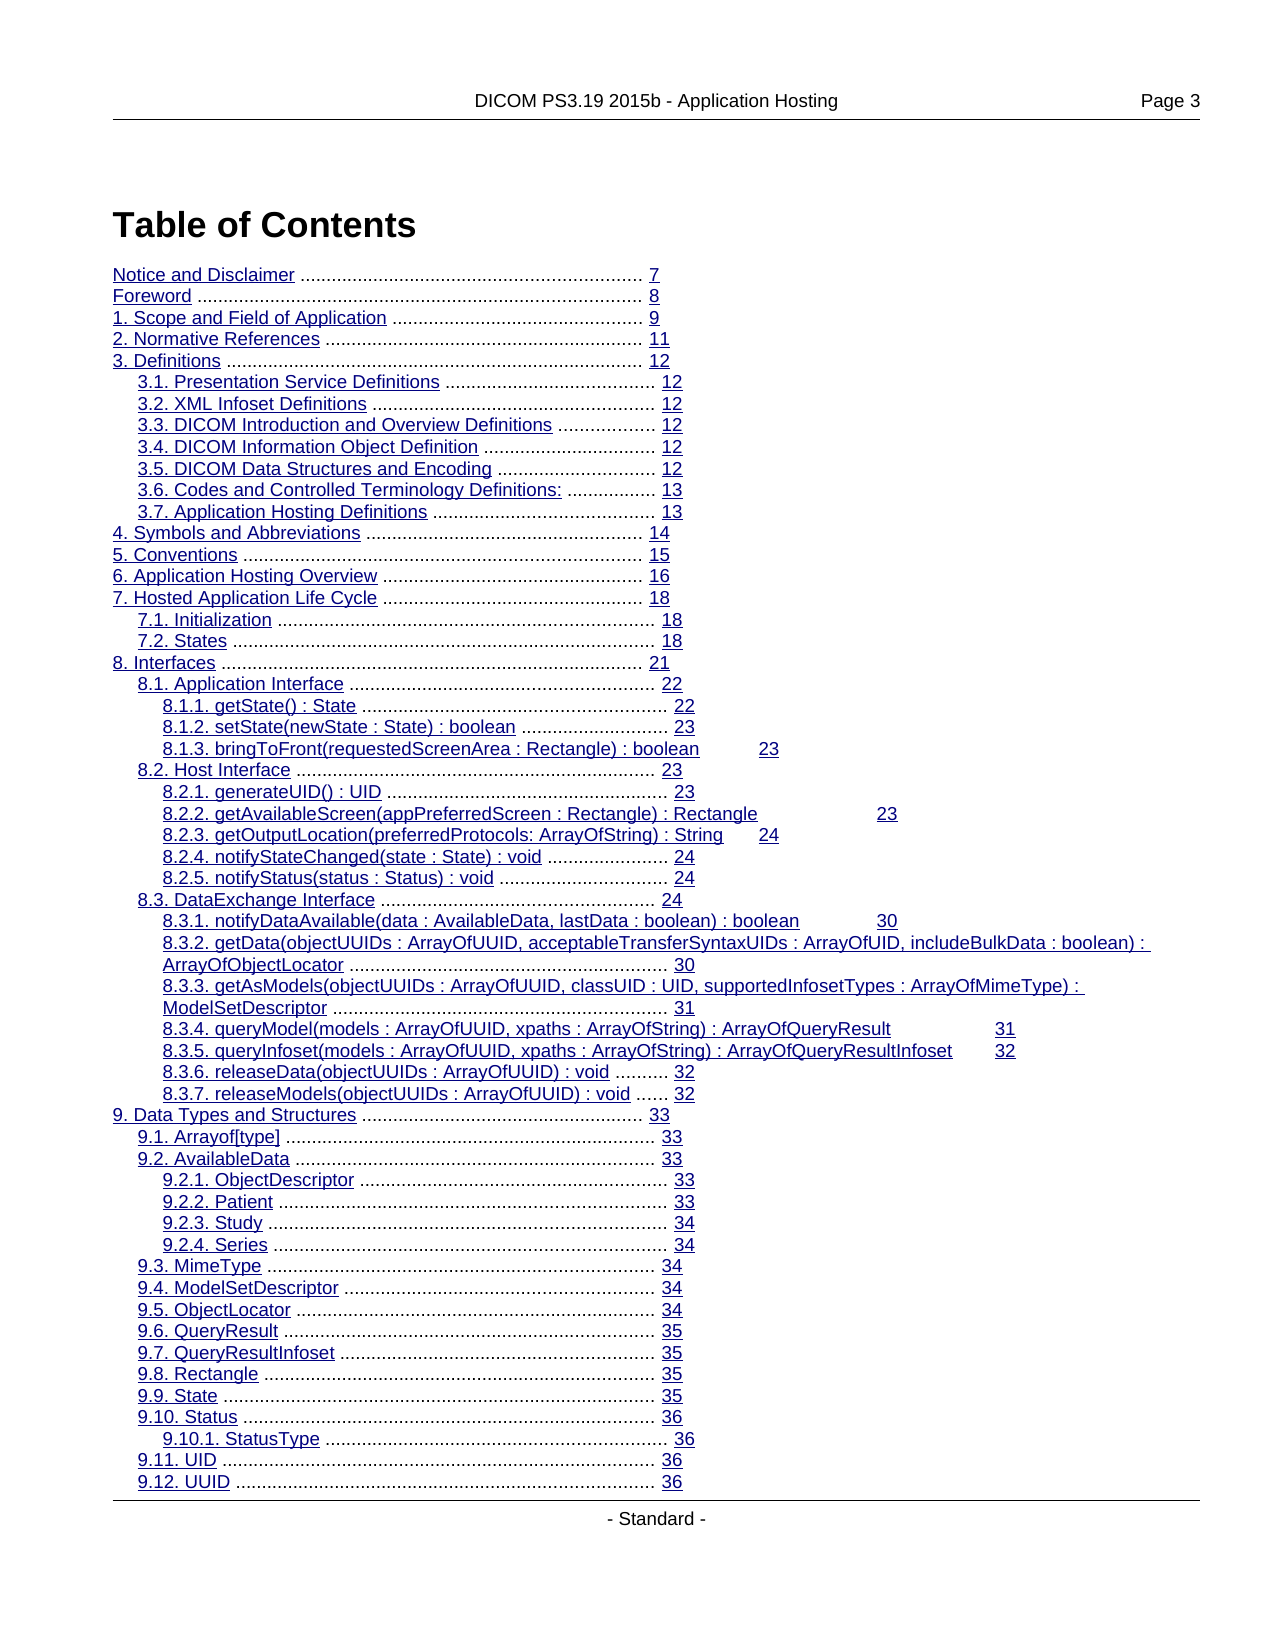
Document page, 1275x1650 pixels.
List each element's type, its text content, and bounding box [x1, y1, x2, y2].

text 1. Scope and Field of Application 0 [112, 306, 1175, 328]
text 9.9. State 0 [137, 1384, 1175, 1406]
text 9.8. Rectangle 0 [137, 1363, 1175, 1384]
text 9.7. QueryResultInfoset 0 [137, 1341, 1175, 1363]
text 9.11. UID 0 [137, 1449, 1175, 1471]
text 3.5. DICOM Data Structures and Encoding 0 [137, 457, 1175, 479]
text 4. Symbols and Abbreviations 0 [112, 522, 1175, 544]
text 8.3.6. releaseData(objectUUIDs : ArrayOfUUID) : void 0 [162, 1061, 1175, 1083]
text 8.2.5. notifyStatus(status : Status) : void 0 [162, 867, 1175, 889]
text 8.1.1. getState() : State 0 [162, 694, 1175, 716]
text Table of Contents [112, 204, 1200, 245]
text 8.3.7. releaseModels(objectUUIDs : ArrayOfUUID) : void 0 [162, 1083, 1175, 1104]
text 8.3.1. notifyDataAvailable(data : AvailableData, lastData : boolean) : boolean 0 [162, 910, 1175, 932]
text 3.3. DICOM Introduction and Overview Definitions 0 [137, 414, 1175, 436]
text 9. Data Types and Structures 0 [112, 1104, 1175, 1126]
text 8.3. DataExchange Interface 0 [137, 889, 1175, 910]
text 6. Application Hosting Overview 0 [112, 565, 1175, 587]
text 8.1. Application Interface 0 [137, 673, 1175, 694]
text 8.2. Host Interface 0 [137, 759, 1175, 781]
text Foreword 0 [112, 285, 1175, 306]
text 9.12. UUID 0 [137, 1471, 1175, 1492]
text 9.10.1. StatusType 0 [162, 1428, 1175, 1449]
text 9.6. QueryResult 0 [137, 1320, 1175, 1341]
text 7. Hosted Application Life Cycle 0 [112, 587, 1175, 608]
text 9.3. MimeType 0 [137, 1255, 1175, 1277]
text 8.3.4. queryModel(models : ArrayOfUUID, xpaths : ArrayOfString) : ArrayOfQueryResult 0 [162, 1018, 1175, 1039]
text 9.1. Arrayof[type] 0 [137, 1126, 1175, 1147]
text 9.2.2. Patient 0 [162, 1191, 1175, 1212]
text Notice and Disclaimer 0 [112, 263, 1175, 285]
text 3.2. XML Infoset Definitions 0 [137, 393, 1175, 414]
text 3.7. Application Hosting Definitions 0 [137, 501, 1175, 522]
text 5. Conventions 0 [112, 544, 1175, 565]
text 3. Definitions 0 [112, 349, 1175, 371]
text 9.2. AvailableData 0 [137, 1147, 1175, 1169]
text 8.2.2. getAvailableScreen(appPreferredScreen : Rectangle) : Rectangle 0 [162, 802, 1175, 824]
text 3.6. Codes and Controlled Terminology Definitions: 0 [137, 479, 1175, 501]
text 8.1.2. setState(newState : State) : boolean 0 [162, 716, 1175, 738]
text 9.2.3. Study 0 [162, 1212, 1175, 1234]
text 9.5. ObjectLocator 0 [137, 1298, 1175, 1320]
text 8.2.4. notifyStateChanged(state : State) : void 0 [162, 846, 1175, 867]
text 8.1.3. bringToFront(requestedScreenArea : Rectangle) : boolean 0 [162, 738, 1175, 759]
text 8.3.5. queryInfoset(models : ArrayOfUUID, xpaths : ArrayOfString) : ArrayOfQueryResultInfoset 0 [162, 1039, 1175, 1061]
text 8.3.2. getData(objectUUIDs : ArrayOfUUID, acceptableTransferSyntaxUIDs : ArrayOfUID, includeBulkData : boolean) : ArrayOfObjectLocator 0 [162, 932, 1175, 975]
text 9.4. ModelSetDescriptor 0 [137, 1277, 1175, 1298]
text 8.2.1. generateUID() : UID 0 [162, 781, 1175, 802]
text 7.2. States 0 [137, 630, 1175, 651]
text 3.1. Presentation Service Definitions 0 [137, 371, 1175, 393]
text 9.2.4. Series 0 [162, 1234, 1175, 1255]
text 3.4. DICOM Information Object Definition 0 [137, 436, 1175, 457]
text 2. Normative References 0 [112, 328, 1175, 349]
text 9.10. Status 0 [137, 1406, 1175, 1428]
text 8.3.3. getAsModels(objectUUIDs : ArrayOfUUID, classUID : UID, supportedInfosetTypes : ArrayOfMimeType) : ModelSetDescriptor 0 [162, 975, 1175, 1018]
text 8.2.3. getOutputLocation(preferredProtocols: ArrayOfString) : String 0 [162, 824, 1175, 846]
text 7.1. Initialization 0 [137, 608, 1175, 630]
text 8. Interfaces 0 [112, 651, 1175, 673]
text 9.2.1. ObjectDescriptor 0 [162, 1169, 1175, 1191]
